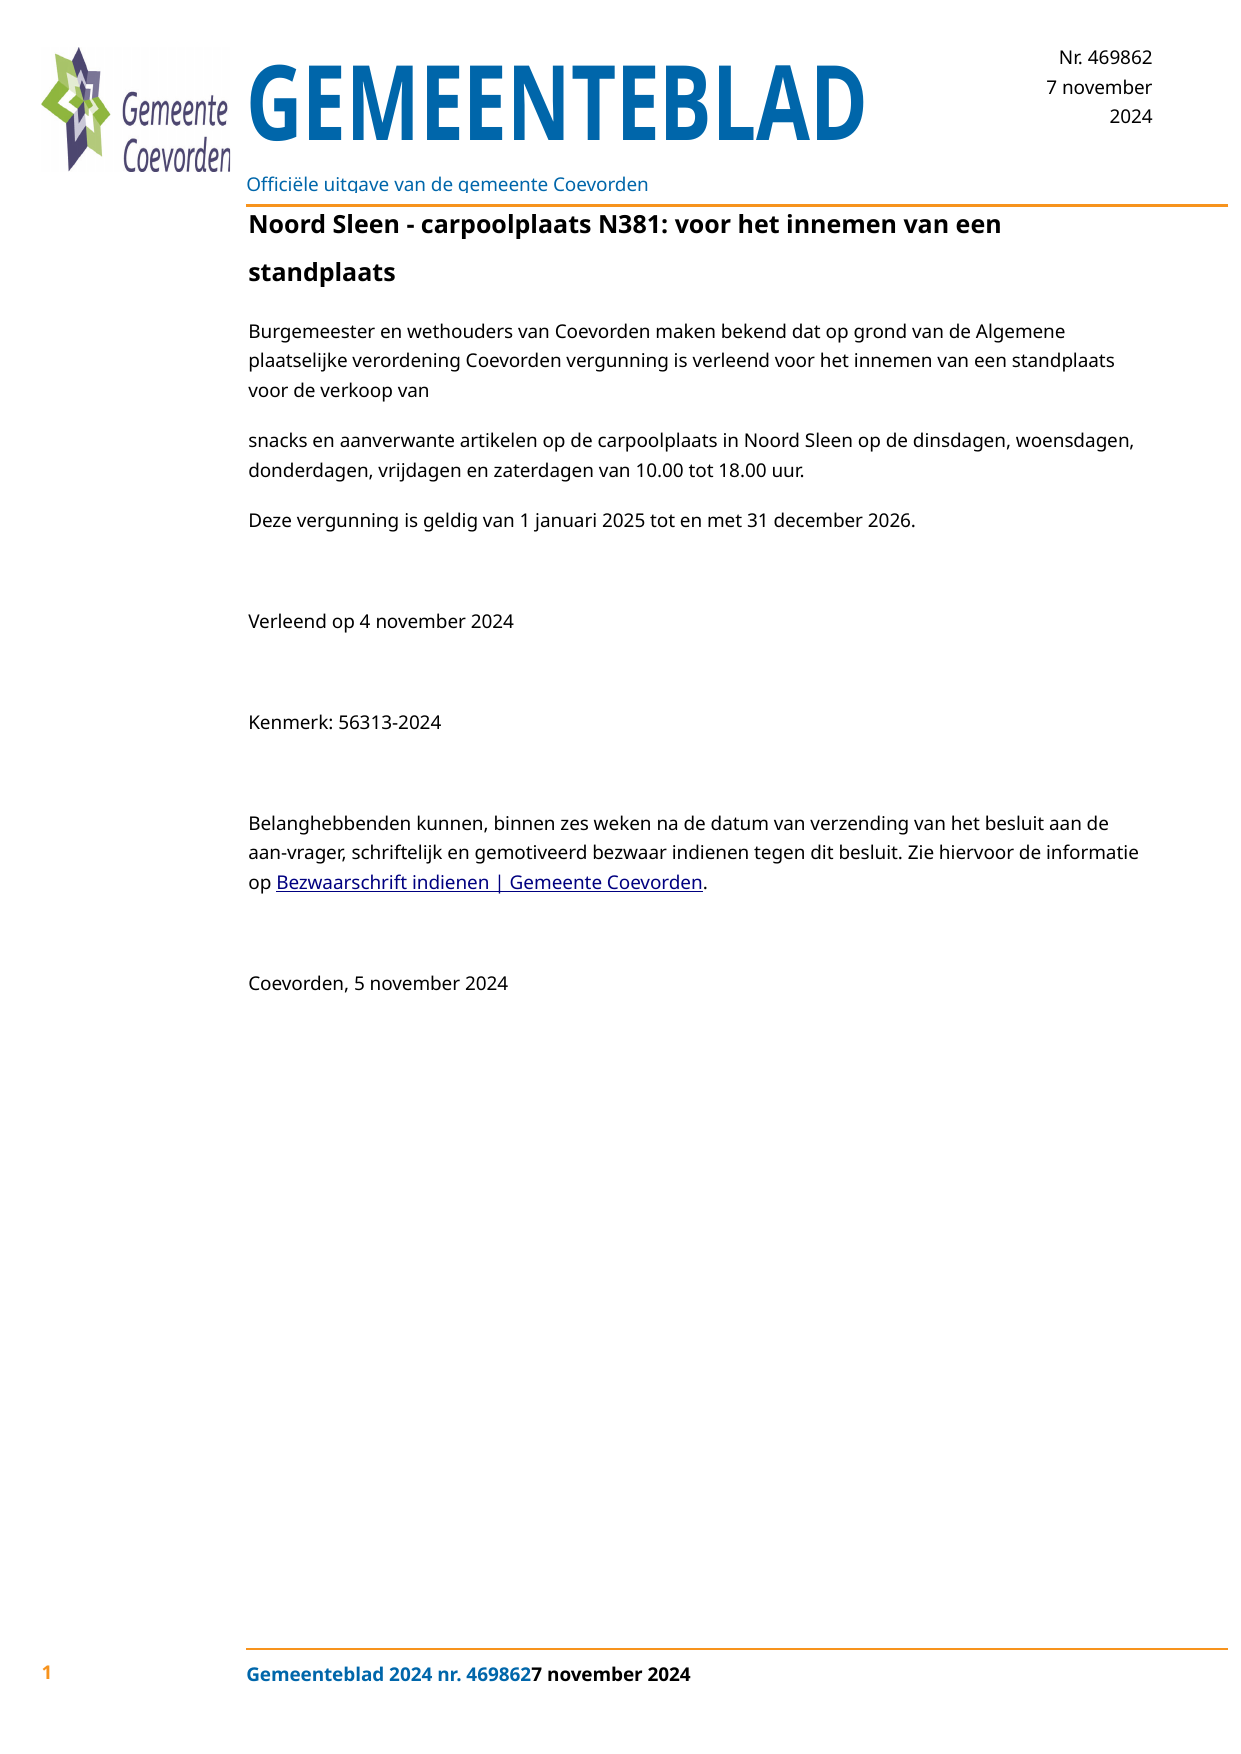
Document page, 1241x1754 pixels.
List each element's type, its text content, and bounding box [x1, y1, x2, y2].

text Belanghebbenden kunnen, binnen zes weken na de datum van verzending van het besluit aan de aan-vrager, schriftelijk en gemotiveerd bezwaar indienen tegen dit besluit. Zie hiervoor de informatie op Bezwaarschrift indienen | Gemeente Coevorden. [248, 810, 1152, 895]
text Deze vergunning is geldig van 1 januari 2025 tot en met 31 december 2026. [248, 507, 1152, 533]
text snacks en aanverwante artikelen op de carpoolplaats in Noord Sleen op de dinsdagen, woensdagen, donderdagen, vrijdagen en zaterdagen van 10.00 tot 18.00 uur. [248, 427, 1152, 483]
picture [41, 47, 231, 172]
text Verleend op 4 november 2024 [248, 608, 1152, 634]
text Noord Sleen - carpoolplaats N381: voor het innemen van een standplaats [248, 207, 1152, 288]
text Burgemeester en wethouders van Coevorden maken bekend dat op grond van de Algemene plaatselijke verordening Coevorden vergunning is verleend voor het innemen van een standplaats voor de verkoop van [248, 318, 1152, 403]
text Kenmerk: 56313-2024 [248, 709, 1152, 735]
text Coevorden, 5 november 2024 [248, 970, 1152, 996]
